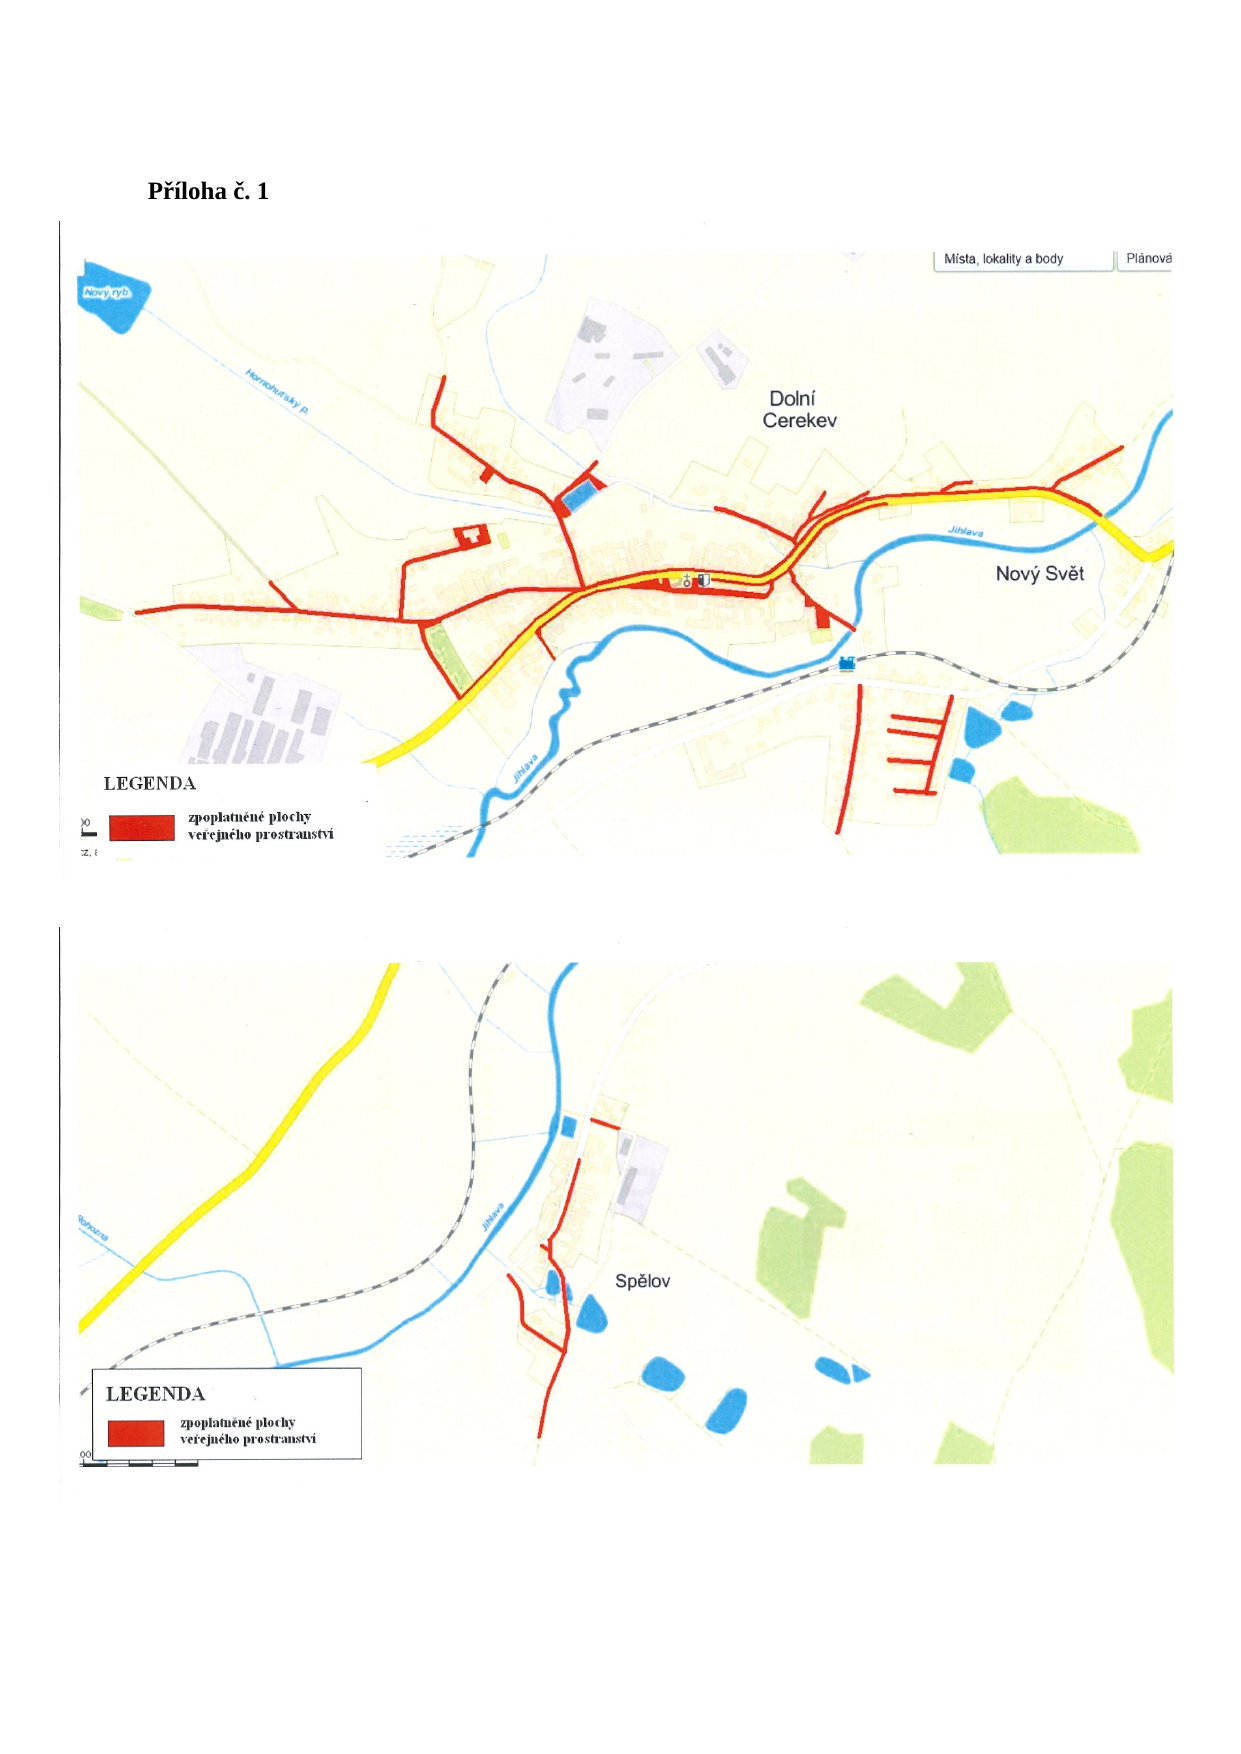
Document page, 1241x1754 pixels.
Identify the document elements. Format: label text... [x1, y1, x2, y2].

text Příloha č. 1 [148, 176, 1093, 205]
